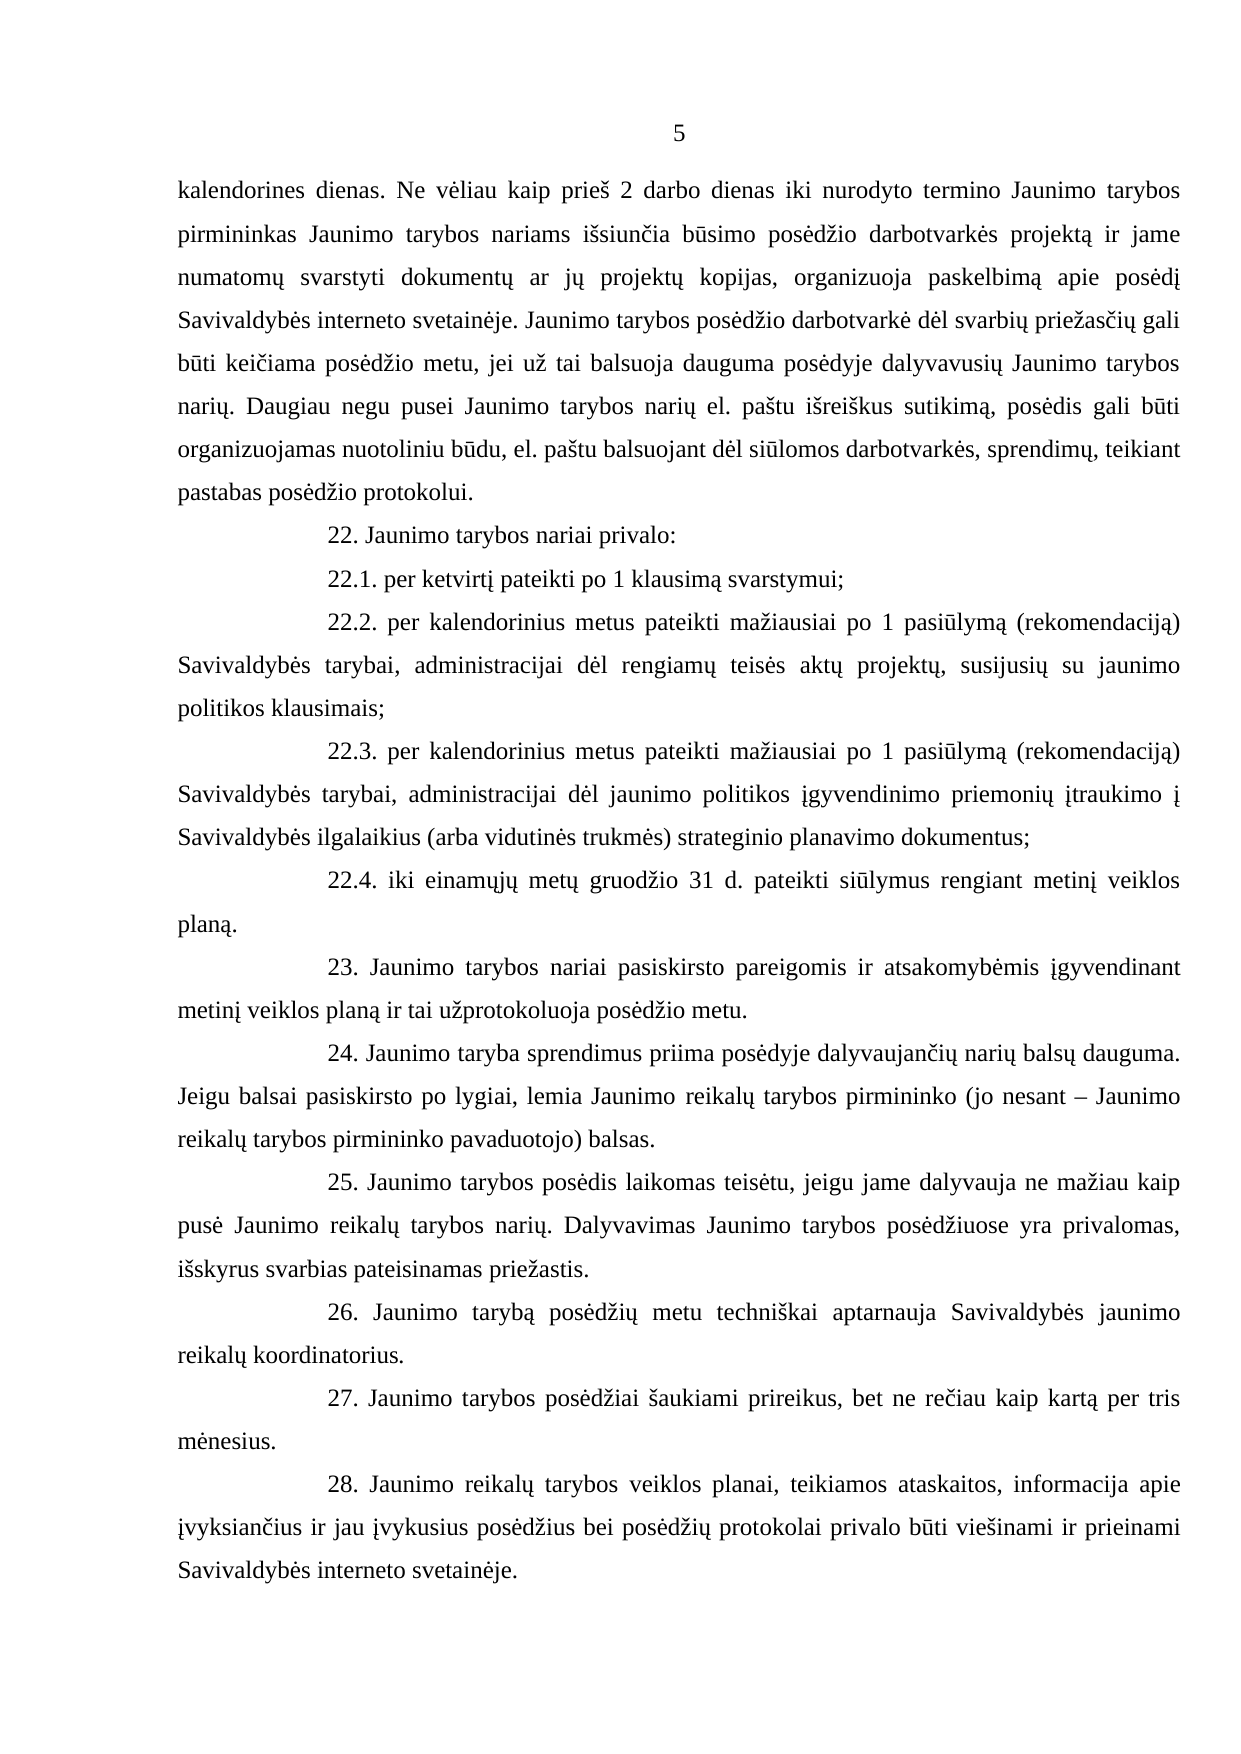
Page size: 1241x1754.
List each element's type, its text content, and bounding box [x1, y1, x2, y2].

text 22.4. iki einamųjų metų gruodžio 31 d. pateikti siūlymus rengiant metinį veiklos planą. [177, 866, 1181, 937]
text 22.1. per ketvirtį pateikti po 1 klausimą svarstymui; [177, 564, 1181, 592]
text 27. Jaunimo tarybos posėdžiai šaukiami prireikus, bet ne rečiau kaip kartą per tris mėnesius. [177, 1383, 1181, 1455]
text 28. Jaunimo reikalų tarybos veiklos planai, teikiamos ataskaitos, informacija apie įvyksiančius ir jau įvykusius posėdžius bei posėdžių protokolai privalo būti viešinami ir prieinami Savivaldybės interneto svetainėje. [177, 1469, 1181, 1584]
text 22.3. per kalendorinius metus pateikti mažiausiai po 1 pasiūlymą (rekomendaciją) Savivaldybės tarybai, administracijai dėl jaunimo politikos įgyvendinimo priemonių įtraukimo į Savivaldybės ilgalaikius (arba vidutinės trukmės) strateginio planavimo dokumentus; [177, 736, 1181, 851]
text kalendorines dienas. Ne vėliau kaip prieš 2 darbo dienas iki nurodyto termino Jaunimo tarybos pirmininkas Jaunimo tarybos nariams išsiunčia būsimo posėdžio darbotvarkės projektą ir jame numatomų svarstyti dokumentų ar jų projektų kopijas, organizuoja paskelbimą apie posėdį Savivaldybės interneto svetainėje. Jaunimo tarybos posėdžio darbotvarkė dėl svarbių priežasčių gali būti keičiama posėdžio metu, jei už tai balsuoja dauguma posėdyje dalyvavusių Jaunimo tarybos narių. Daugiau negu pusei Jaunimo tarybos narių el. paštu išreiškus sutikimą, posėdis gali būti organizuojamas nuotoliniu būdu, el. paštu balsuojant dėl siūlomos darbotvarkės, sprendimų, teikiant pastabas posėdžio protokolui. [177, 176, 1181, 506]
text 22. Jaunimo tarybos nariai privalo: [177, 521, 1181, 549]
text 23. Jaunimo tarybos nariai pasiskirsto pareigomis ir atsakomybėmis įgyvendinant metinį veiklos planą ir tai užprotokoluoja posėdžio metu. [177, 952, 1181, 1024]
text 22.2. per kalendorinius metus pateikti mažiausiai po 1 pasiūlymą (rekomendaciją) Savivaldybės tarybai, administracijai dėl rengiamų teisės aktų projektų, susijusių su jaunimo politikos klausimais; [177, 607, 1181, 722]
text 24. Jaunimo taryba sprendimus priima posėdyje dalyvaujančių narių balsų dauguma. Jeigu balsai pasiskirsto po lygiai, lemia Jaunimo reikalų tarybos pirmininko (jo nesant – Jaunimo reikalų tarybos pirmininko pavaduotojo) balsas. [177, 1038, 1181, 1153]
text 26. Jaunimo tarybą posėdžių metu techniškai aptarnauja Savivaldybės jaunimo reikalų koordinatorius. [177, 1297, 1181, 1369]
text 25. Jaunimo tarybos posėdis laikomas teisėtu, jeigu jame dalyvauja ne mažiau kaip pusė Jaunimo reikalų tarybos narių. Dalyvavimas Jaunimo tarybos posėdžiuose yra privalomas, išskyrus svarbias pateisinamas priežastis. [177, 1167, 1181, 1282]
